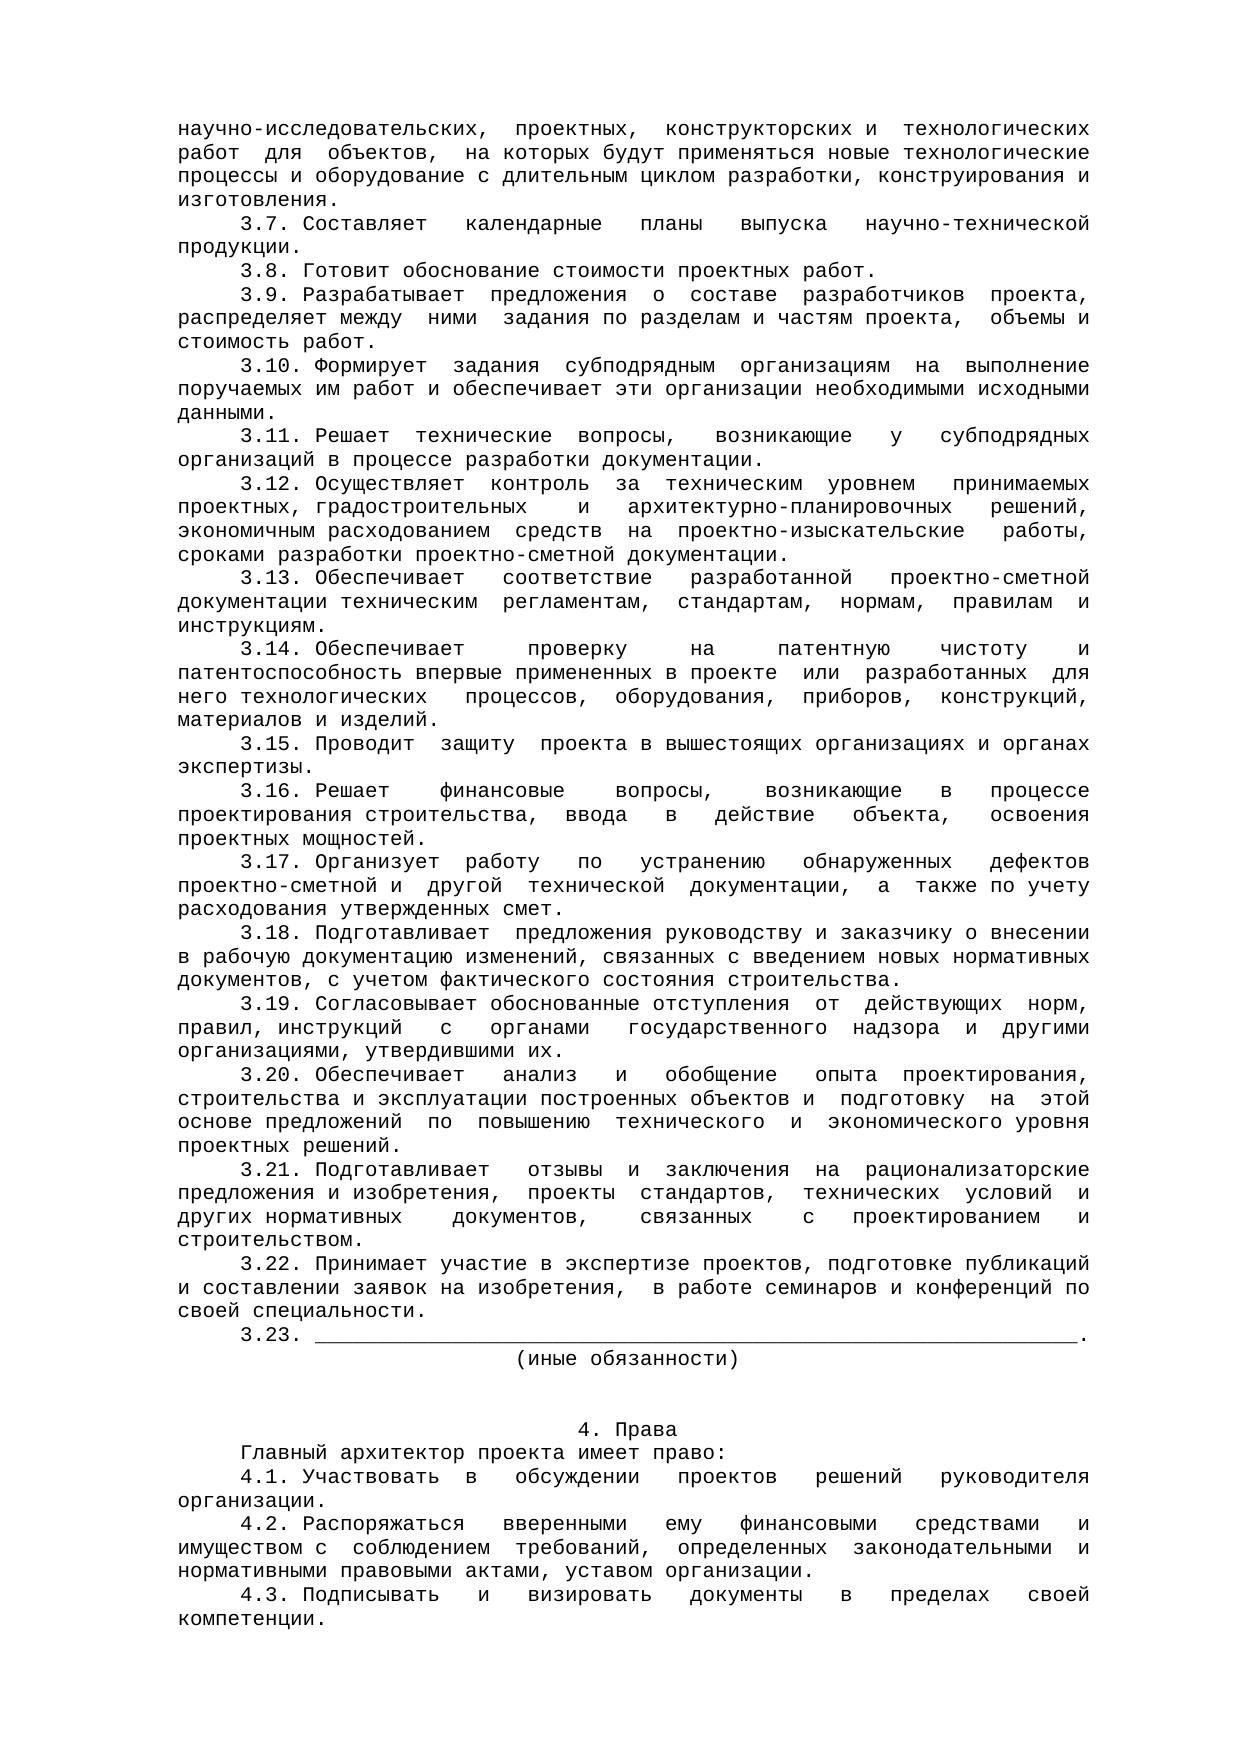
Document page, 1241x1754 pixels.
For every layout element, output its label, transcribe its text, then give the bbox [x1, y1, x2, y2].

text поручаемых им работ и обеспечивает эти организации необходимыми исходными [177, 378, 1152, 402]
text и составлении заявок на изобретения, в работе семинаров и конференций по [177, 1277, 1152, 1300]
text 4.3. Подписывать и визировать документы в пределах своей [177, 1584, 1152, 1608]
text 3.20. Обеспечивает анализ и обобщение опыта проектирования, [177, 1064, 1152, 1088]
text документации техническим регламентам, стандартам, нормам, правилам и [177, 591, 1152, 615]
text строительством. [177, 1229, 1152, 1253]
text 3.9. Разрабатывает предложения о составе разработчиков проекта, [177, 284, 1152, 307]
text 3.16. Решает финансовые вопросы, возникающие в процессе [177, 780, 1152, 804]
text 4.2. Распоряжаться вверенными ему финансовыми средствами и [177, 1513, 1152, 1537]
text других нормативных документов, связанных с проектированием и [177, 1206, 1152, 1229]
text инструкциям. [177, 615, 1152, 638]
text своей специальности. [177, 1300, 1152, 1324]
text нормативными правовыми актами, уставом организации. [177, 1561, 1152, 1584]
text распределяет между ними задания по разделам и частям проекта, объемы и [177, 307, 1152, 331]
text проектных мощностей. [177, 827, 1152, 851]
text 3.17. Организует работу по устранению обнаруженных дефектов [177, 851, 1152, 875]
text проектных решений. [177, 1135, 1152, 1158]
text 3.23. _____________________________________________________________. [177, 1324, 1152, 1348]
text 3.21. Подготавливает отзывы и заключения на рационализаторские [177, 1158, 1152, 1182]
text предложения и изобретения, проекты стандартов, технических условий и [177, 1182, 1152, 1206]
text 3.8. Готовит обоснование стоимости проектных работ. [177, 260, 1152, 284]
text Главный архитектор проекта имеет право: [177, 1442, 1152, 1466]
text изготовления. [177, 189, 1152, 213]
text 4. Права [177, 1419, 1152, 1442]
text 3.11. Решает технические вопросы, возникающие у субподрядных [177, 426, 1152, 449]
text сроками разработки проектно-сметной документации. [177, 544, 1152, 567]
text основе предложений по повышению технического и экономического уровня [177, 1111, 1152, 1135]
text него технологических процессов, оборудования, приборов, конструкций, [177, 686, 1152, 709]
text документов, с учетом фактического состояния строительства. [177, 969, 1152, 993]
text продукции. [177, 236, 1152, 260]
text организаций в процессе разработки документации. [177, 449, 1152, 473]
text экспертизы. [177, 757, 1152, 780]
text проектирования строительства, ввода в действие объекта, освоения [177, 804, 1152, 827]
text 3.13. Обеспечивает соответствие разработанной проектно-сметной [177, 567, 1152, 591]
text компетенции. [177, 1608, 1152, 1631]
text 3.10. Формирует задания субподрядным организациям на выполнение [177, 354, 1152, 378]
text 4.1. Участвовать в обсуждении проектов решений руководителя [177, 1466, 1152, 1489]
text проектных, градостроительных и архитектурно-планировочных решений, [177, 496, 1152, 520]
text патентоспособность впервые примененных в проекте или разработанных для [177, 662, 1152, 686]
text процессы и оборудование с длительным циклом разработки, конструирования и [177, 165, 1152, 189]
text стоимость работ. [177, 331, 1152, 354]
text данными. [177, 402, 1152, 426]
text 3.7. Составляет календарные планы выпуска научно-технической [177, 213, 1152, 236]
text 3.12. Осуществляет контроль за техническим уровнем принимаемых [177, 473, 1152, 496]
text 3.15. Проводит защиту проекта в вышестоящих организациях и органах [177, 733, 1152, 757]
text научно-исследовательских, проектных, конструкторских и технологических [177, 118, 1152, 142]
text 3.18. Подготавливает предложения руководству и заказчику о внесении [177, 922, 1152, 946]
text материалов и изделий. [177, 709, 1152, 733]
text правил, инструкций с органами государственного надзора и другими [177, 1017, 1152, 1040]
text (иные обязанности) [177, 1348, 1152, 1371]
text расходования утвержденных смет. [177, 898, 1152, 922]
text организации. [177, 1489, 1152, 1513]
text имуществом с соблюдением требований, определенных законодательными и [177, 1537, 1152, 1561]
text в рабочую документацию изменений, связанных с введением новых нормативных [177, 946, 1152, 969]
text 3.22. Принимает участие в экспертизе проектов, подготовке публикаций [177, 1253, 1152, 1277]
text 3.19. Согласовывает обоснованные отступления от действующих норм, [177, 993, 1152, 1017]
text проектно-сметной и другой технической документации, а также по учету [177, 875, 1152, 898]
text экономичным расходованием средств на проектно-изыскательские работы, [177, 520, 1152, 544]
text работ для объектов, на которых будут применяться новые технологические [177, 142, 1152, 165]
text организациями, утвердившими их. [177, 1040, 1152, 1064]
text строительства и эксплуатации построенных объектов и подготовку на этой [177, 1088, 1152, 1111]
text 3.14. Обеспечивает проверку на патентную чистоту и [177, 638, 1152, 662]
